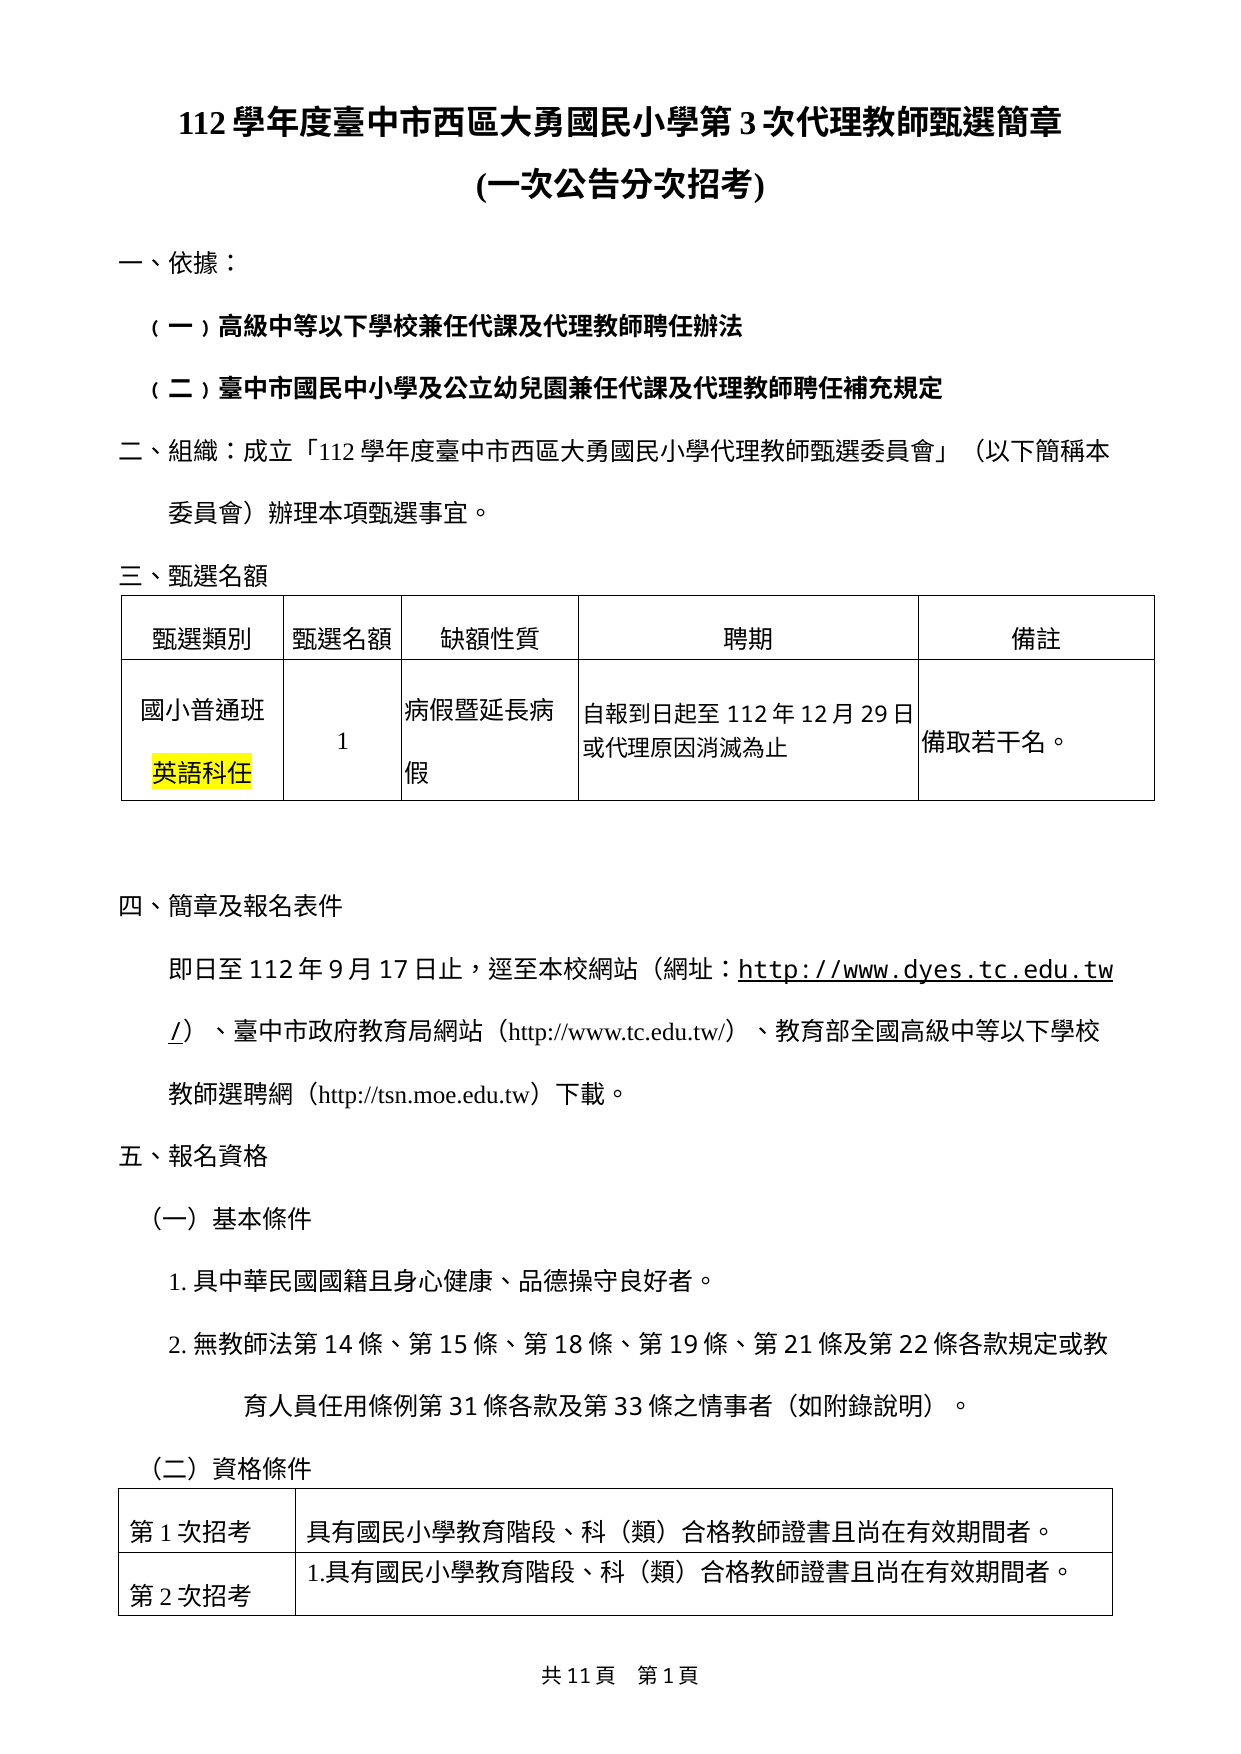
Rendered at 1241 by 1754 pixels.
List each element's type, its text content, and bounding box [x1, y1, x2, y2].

table_cell 1.具有國民小學教育階段、科（類）合格教師證書且尚在有效期間者。 [296, 1553, 1112, 1615]
text 三、甄選名額 [118, 533, 1122, 595]
text 2. 無教師法第14條、第15條、第18條、第19條、第21條及第22條各款規定或教育人員任用條例第31條各款及第33條之情事者（如附錄說明）。 [118, 1301, 1122, 1426]
text （一）基本條件 [118, 1176, 1122, 1238]
table_header 缺額性質 [402, 596, 578, 659]
text ﹙二﹚臺中市國民中小學及公立幼兒園兼任代課及代理教師聘任補充規定 [143, 345, 1122, 408]
text 112學年度臺中市西區大勇國民小學第3次代理教師甄選簡章 [118, 78, 1122, 141]
table_cell 備取若干名。 [919, 660, 1154, 799]
table_cell 第2次招考 [119, 1553, 295, 1615]
text (一次公告分次招考) [118, 141, 1122, 203]
table_header 第1次招考 [119, 1489, 295, 1552]
table_cell 國小普通班 英語科任 [122, 660, 283, 799]
text （二）資格條件 [118, 1426, 1122, 1488]
table_header 具有國民小學教育階段、科（類）合格教師證書且尚在有效期間者。 [296, 1489, 1112, 1552]
text 五、報名資格 [118, 1113, 1122, 1176]
table_cell 自報到日起至112年12月29日或代理原因消滅為止 [579, 660, 918, 799]
table_header 備註 [919, 596, 1154, 659]
text ﹙一﹚高級中等以下學校兼任代課及代理教師聘任辦法 [143, 283, 1122, 345]
text 四、簡章及報名表件 即日至112年9月17日止，逕至本校網站（網址：http://www.dyes.tc.edu.tw/）、臺中市政府教育局網站（http://www.tc.edu.tw/）、教育部全國高級中等以下學校教師選聘網（http://tsn.moe.edu.tw）下載。 [118, 863, 1122, 1113]
table_header 聘期 [579, 596, 918, 659]
text 二、組織：成立「112學年度臺中市西區大勇國民小學代理教師甄選委員會」（以下簡稱本委員會）辦理本項甄選事宜。 [118, 408, 1122, 533]
table_cell 病假暨延長病假 [402, 660, 578, 799]
table_header 甄選類別 [122, 596, 283, 659]
table_cell 1 [284, 660, 401, 799]
text 1. 具中華民國國籍且身心健康、品德操守良好者。 [118, 1238, 1122, 1301]
table_header 甄選名額 [284, 596, 401, 659]
text 一、依據： [118, 220, 1122, 283]
